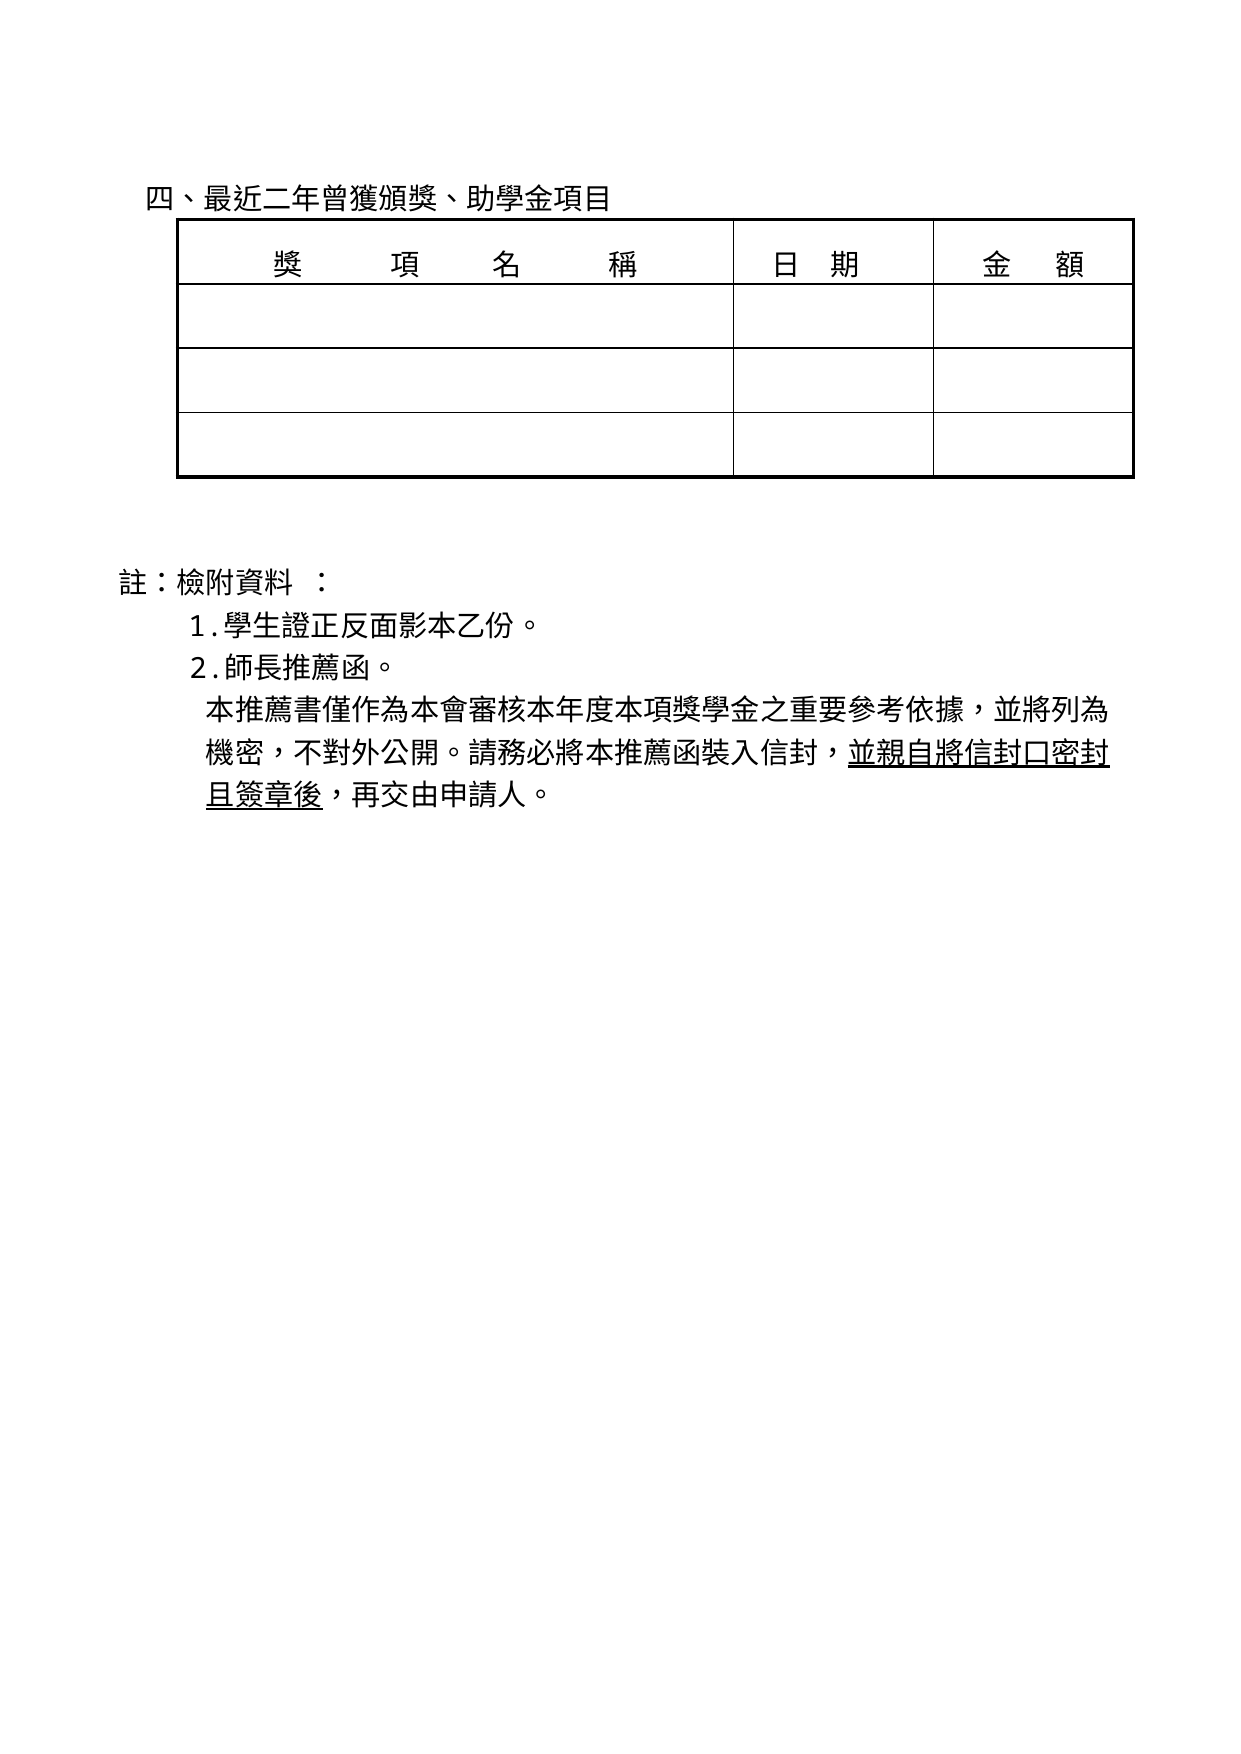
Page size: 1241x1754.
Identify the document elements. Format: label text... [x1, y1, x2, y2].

table_header 金 額 [934, 221, 1132, 283]
table_cell [734, 285, 933, 347]
table_cell [179, 349, 733, 411]
table_cell [934, 285, 1132, 347]
table_cell [934, 349, 1132, 411]
text 本推薦書僅作為本會審核本年度本項獎學金之重要參考依據，並將列為機密，不對外公開。請務必將本推薦函裝入信封，並親自將信封口密封且簽章後，再交由申請人。 [206, 687, 1122, 814]
table_header 日 期 [734, 221, 933, 283]
table_cell [934, 413, 1132, 475]
table_cell [179, 413, 733, 475]
text 2.師長推薦函。 [137, 644, 1122, 687]
text 1.學生證正反面影本乙份。 [118, 602, 1122, 644]
table_cell [734, 349, 933, 411]
table_cell [179, 285, 733, 347]
text 四、最近二年曾獲頒獎、助學金項目 [133, 175, 1122, 218]
text 註：檢附資料 ： [118, 560, 1122, 602]
table_cell [734, 413, 933, 475]
table_header 獎 項 名 稱 [179, 221, 733, 283]
